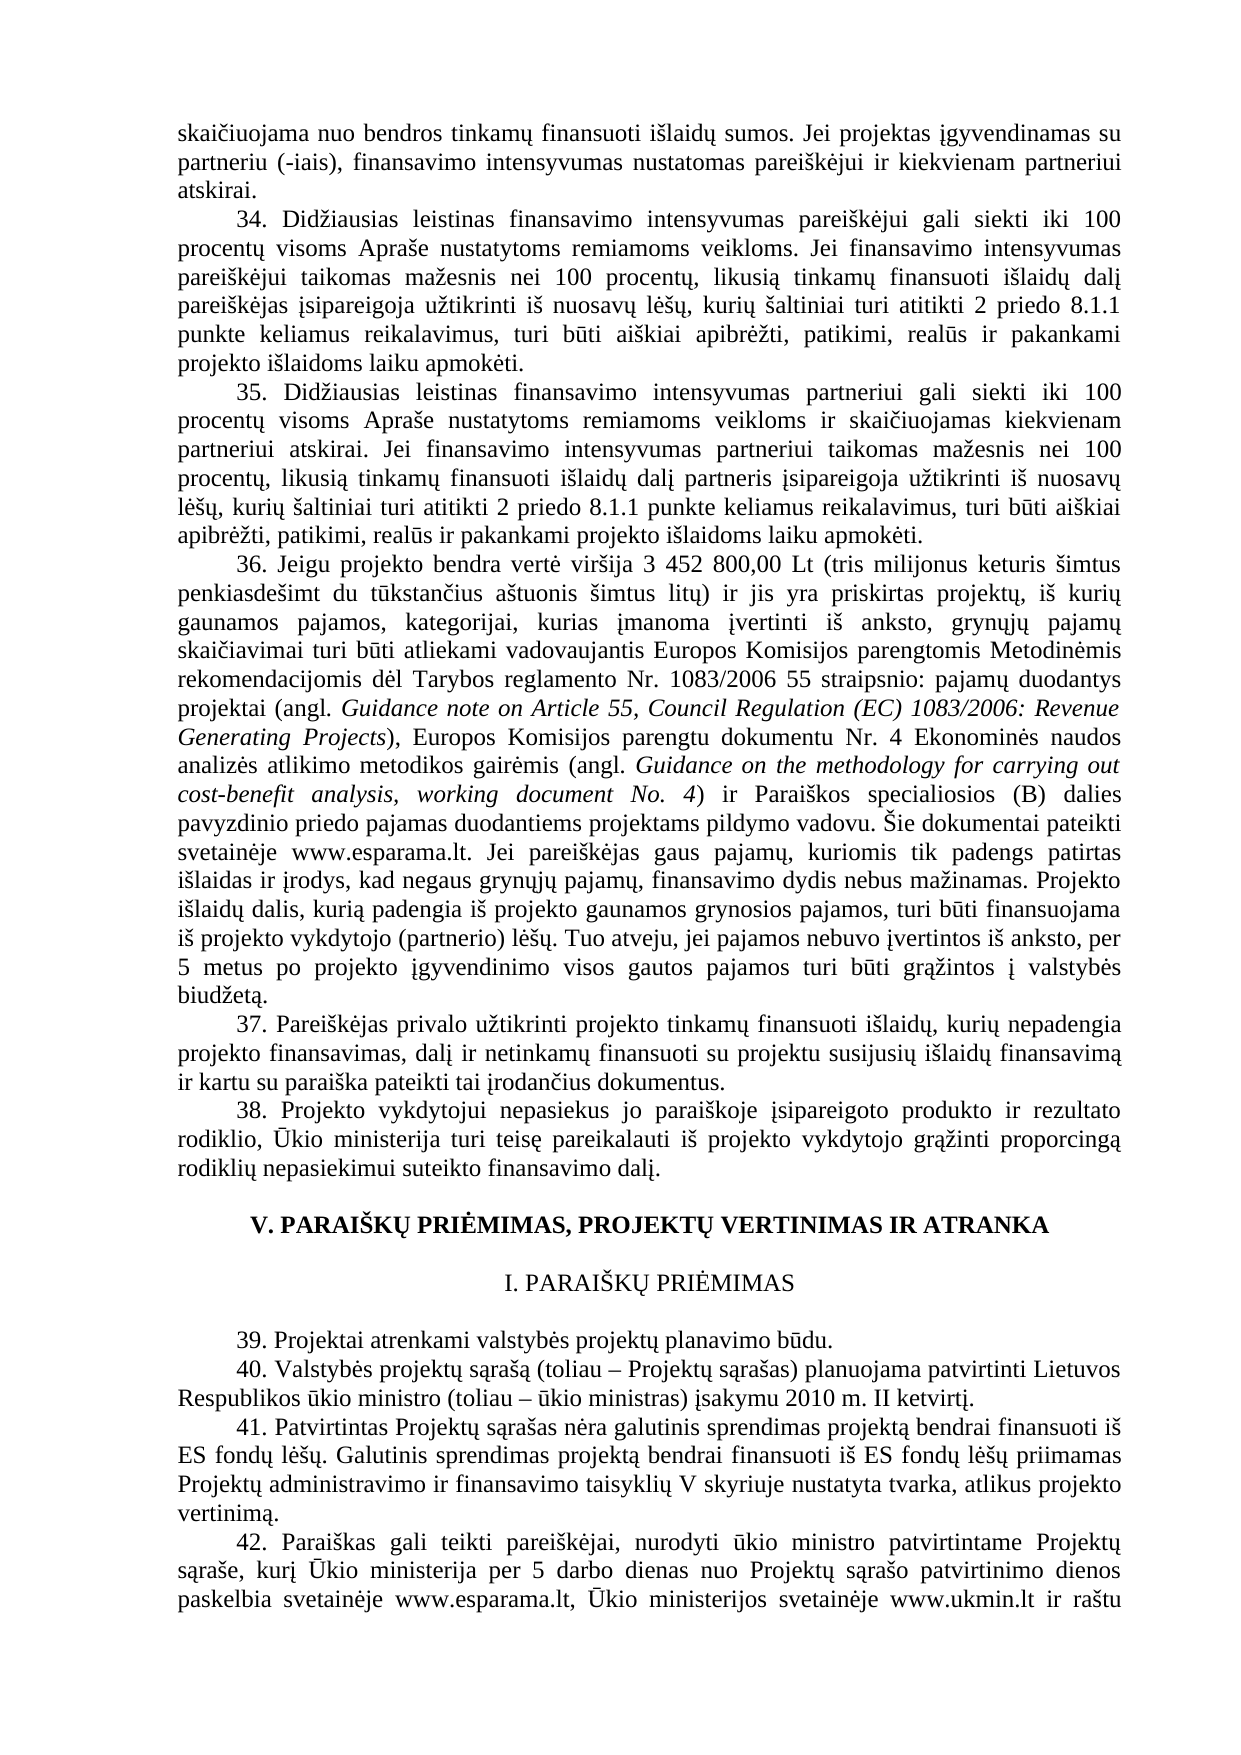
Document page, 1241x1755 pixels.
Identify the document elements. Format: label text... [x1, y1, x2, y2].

text 42. Paraiškas gali teikti pareiškėjai, nurodyti ūkio ministro patvirtintame Projektų sąraše, kurį Ūkio ministerija per 5 darbo dienas nuo Projektų sąrašo patvirtinimo dienos paskelbia svetainėje www.esparama.lt, Ūkio ministerijos svetainėje www.ukmin.lt ir raštu [177, 1527, 1122, 1613]
text 34. Didžiausias leistinas finansavimo intensyvumas pareiškėjui gali siekti iki 100 procentų visoms Apraše nustatytoms remiamoms veikloms. Jei finansavimo intensyvumas pareiškėjui taikomas mažesnis nei 100 procentų, likusią tinkamų finansuoti išlaidų dalį pareiškėjas įsipareigoja užtikrinti iš nuosavų lėšų, kurių šaltiniai turi atitikti 2 priedo 8.1.1 punkte keliamus reikalavimus, turi būti aiškiai apibrėžti, patikimi, realūs ir pakankami projekto išlaidoms laiku apmokėti. [177, 204, 1122, 377]
text 36. Jeigu projekto bendra vertė viršija 3 452 800,00 Lt (tris milijonus keturis šimtus penkiasdešimt du tūkstančius aštuonis šimtus litų) ir jis yra priskirtas projektų, iš kurių gaunamos pajamos, kategorijai, kurias įmanoma įvertinti iš anksto, grynųjų pajamų skaičiavimai turi būti atliekami vadovaujantis Europos Komisijos parengtomis Metodinėmis rekomendacijomis dėl Tarybos reglamento Nr. 1083/2006 55 straipsnio: pajamų duodantys projektai (angl. Guidance note on Article 55, Council Regulation (EC) 1083/2006: Revenue Generating Projects), Europos Komisijos parengtu dokumentu Nr. 4 Ekonominės naudos analizės atlikimo metodikos gairėmis (angl. Guidance on the methodology for carrying out cost-benefit analysis, working document No. 4) ir Paraiškos specialiosios (B) dalies pavyzdinio priedo pajamas duodantiems projektams pildymo vadovu. Šie dokumentai pateikti svetainėje www.esparama.lt. Jei pareiškėjas gaus pajamų, kuriomis tik padengs patirtas išlaidas ir įrodys, kad negaus grynųjų pajamų, finansavimo dydis nebus mažinamas. Projekto išlaidų dalis, kurią padengia iš projekto gaunamos grynosios pajamos, turi būti finansuojama iš projekto vykdytojo (partnerio) lėšų. Tuo atveju, jei pajamos nebuvo įvertintos iš anksto, per 5 metus po projekto įgyvendinimo visos gautos pajamos turi būti grąžintos į valstybės biudžetą. [177, 549, 1122, 1009]
text 39. Projektai atrenkami valstybės projektų planavimo būdu. [177, 1326, 1122, 1354]
text V. PARAIŠKŲ PRIĖMIMAS, PROJEKTŲ VERTINIMAS IR ATRANKA [177, 1211, 1122, 1239]
text 38. Projekto vykdytojui nepasiekus jo paraiškoje įsipareigoto produkto ir rezultato rodiklio, Ūkio ministerija turi teisę pareikalauti iš projekto vykdytojo grąžinti proporcingą rodiklių nepasiekimui suteikto finansavimo dalį. [177, 1096, 1122, 1182]
text 35. Didžiausias leistinas finansavimo intensyvumas partneriui gali siekti iki 100 procentų visoms Apraše nustatytoms remiamoms veikloms ir skaičiuojamas kiekvienam partneriui atskirai. Jei finansavimo intensyvumas partneriui taikomas mažesnis nei 100 procentų, likusią tinkamų finansuoti išlaidų dalį partneris įsipareigoja užtikrinti iš nuosavų lėšų, kurių šaltiniai turi atitikti 2 priedo 8.1.1 punkte keliamus reikalavimus, turi būti aiškiai apibrėžti, patikimi, realūs ir pakankami projekto išlaidoms laiku apmokėti. [177, 377, 1122, 549]
text 41. Patvirtintas Projektų sąrašas nėra galutinis sprendimas projektą bendrai finansuoti iš ES fondų lėšų. Galutinis sprendimas projektą bendrai finansuoti iš ES fondų lėšų priimamas Projektų administravimo ir finansavimo taisyklių V skyriuje nustatyta tvarka, atlikus projekto vertinimą. [177, 1412, 1122, 1527]
text skaičiuojama nuo bendros tinkamų finansuoti išlaidų sumos. Jei projektas įgyvendinamas su partneriu (-iais), finansavimo intensyvumas nustatomas pareiškėjui ir kiekvienam partneriui atskirai. [177, 118, 1122, 204]
text 37. Pareiškėjas privalo užtikrinti projekto tinkamų finansuoti išlaidų, kurių nepadengia projekto finansavimas, dalį ir netinkamų finansuoti su projektu susijusių išlaidų finansavimą ir kartu su paraiška pateikti tai įrodančius dokumentus. [177, 1009, 1122, 1096]
text I. PARAIŠKŲ PRIĖMIMAS [177, 1268, 1122, 1297]
text 40. Valstybės projektų sąrašą (toliau – Projektų sąrašas) planuojama patvirtinti Lietuvos Respublikos ūkio ministro (toliau – ūkio ministras) įsakymu 2010 m. II ketvirtį. [177, 1354, 1122, 1412]
